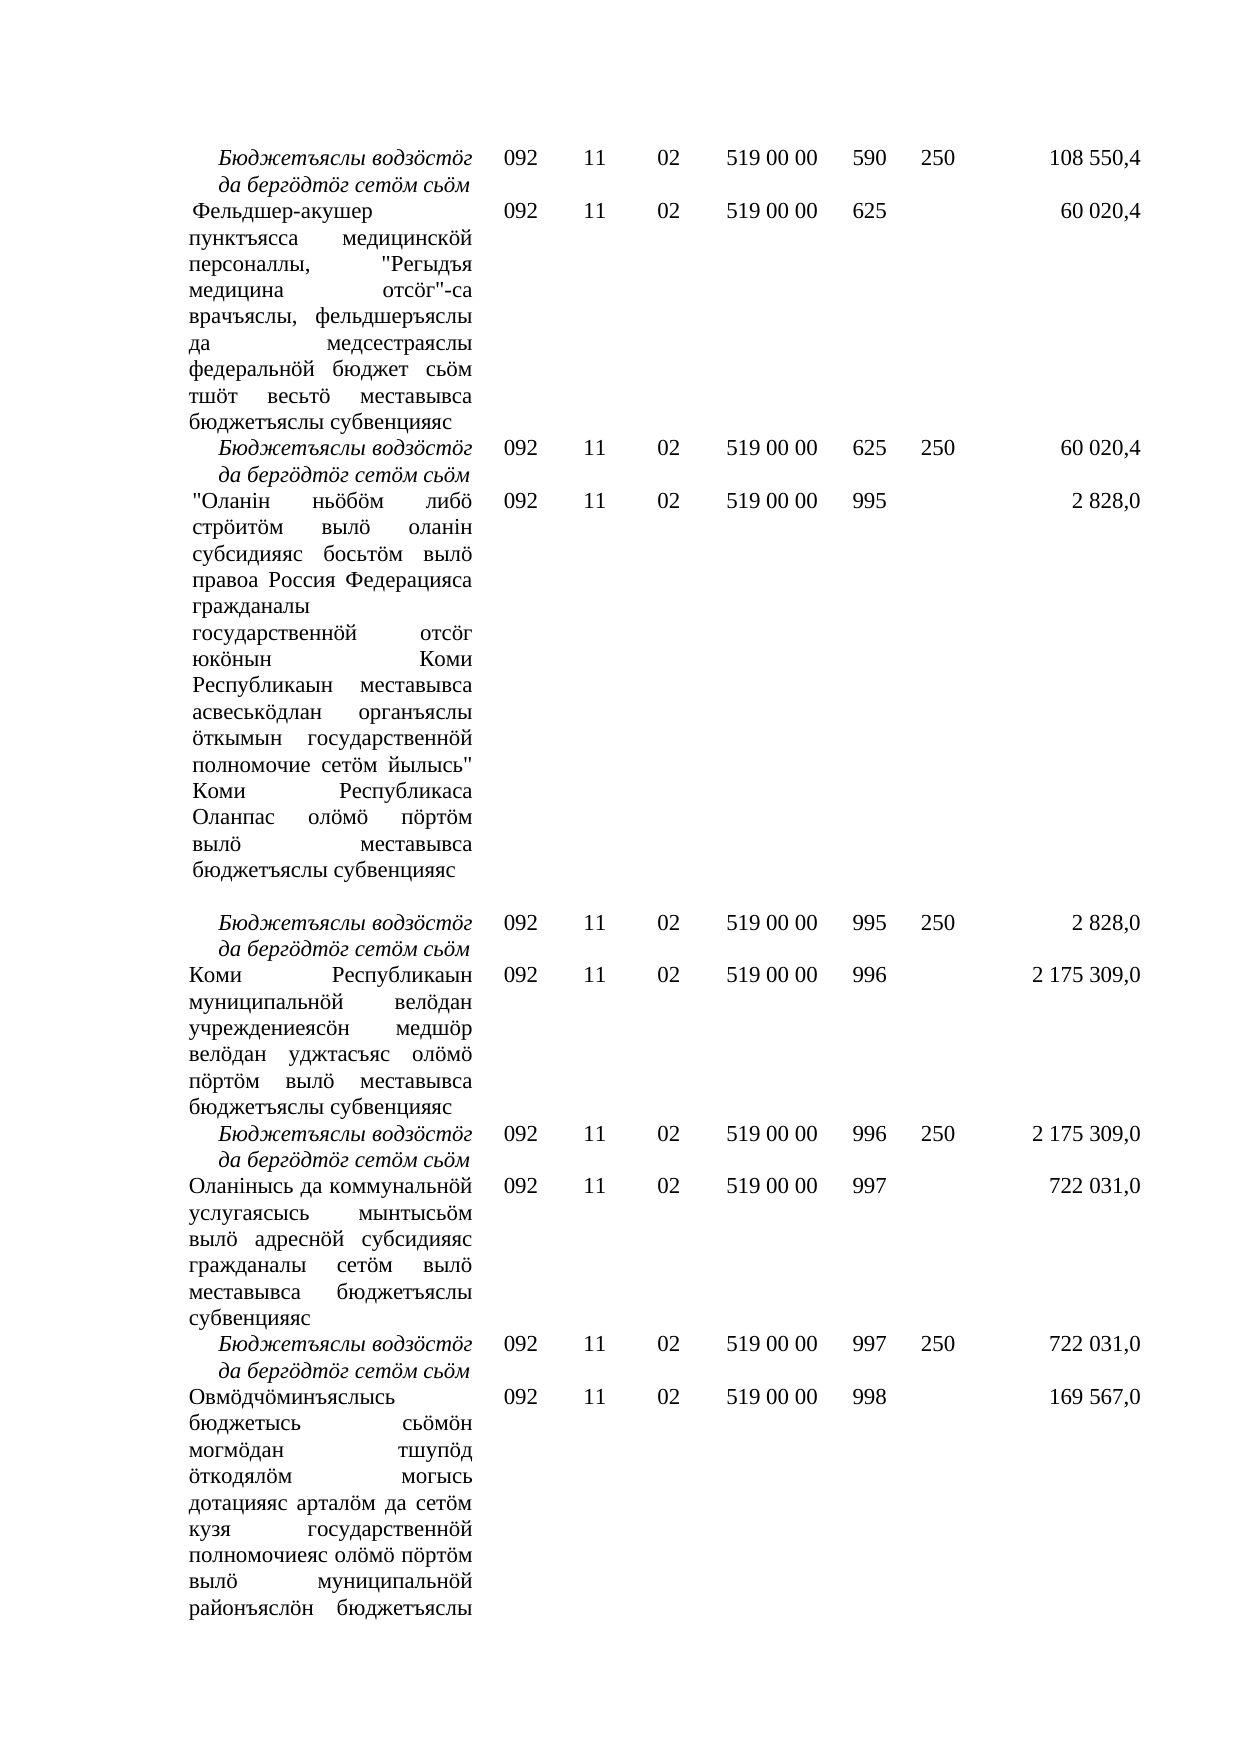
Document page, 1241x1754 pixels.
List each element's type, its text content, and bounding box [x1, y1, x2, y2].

table_cell Бюджетъяслы водзöстöг да бергöдтöг сетöм сьöм [177, 1330, 484, 1383]
table_cell 02 [631, 145, 705, 197]
table_cell 11 [558, 909, 631, 961]
table_cell 02 [631, 197, 705, 434]
table_cell 092 [484, 1172, 558, 1330]
table_cell 250 [901, 1330, 974, 1383]
table_cell 11 [558, 145, 631, 197]
table_cell 60 020,4 [975, 197, 1152, 434]
table_cell 519 00 00 [705, 1330, 838, 1383]
table_cell [1152, 434, 1196, 487]
table_cell Бюджетъяслы водзöстöг да бергöдтöг сетöм сьöм [177, 145, 484, 197]
table_cell 590 [838, 145, 901, 197]
table_cell [901, 1383, 974, 1620]
table_cell 02 [631, 1383, 705, 1620]
table_cell 092 [484, 487, 558, 909]
table_cell 519 00 00 [705, 434, 838, 487]
table_cell 2 828,0 [975, 487, 1152, 909]
table_cell 11 [558, 1383, 631, 1620]
table_cell [1152, 1172, 1196, 1330]
table_cell 250 [901, 145, 974, 197]
table_cell [1152, 909, 1196, 961]
table_cell Овмöдчöминъяслысь бюджетысь сьöмöн могмöдан тшупöд öткодялöм могысь дотацияяс арталöм да сетöм кузя государственнöй полномочиеяс олöмö пöртöм вылö муниципальнöй районъяслöн бюджетъяслы [177, 1383, 484, 1620]
table_cell 092 [484, 434, 558, 487]
table_cell 722 031,0 [975, 1330, 1152, 1383]
table_cell [975, 118, 1152, 144]
table_cell 250 [901, 434, 974, 487]
table_cell 02 [631, 909, 705, 961]
table_cell 092 [484, 961, 558, 1119]
table_cell 625 [838, 197, 901, 434]
table_cell 519 00 00 [705, 145, 838, 197]
table_cell [1152, 1120, 1196, 1172]
table_cell 998 [838, 1383, 901, 1620]
table_cell 02 [631, 487, 705, 909]
table_cell 519 00 00 [705, 909, 838, 961]
table_cell 2 175 309,0 [975, 961, 1152, 1119]
table_cell [177, 118, 484, 144]
table_cell 997 [838, 1172, 901, 1330]
table_cell [1152, 145, 1196, 197]
table_cell 2 828,0 [975, 909, 1152, 961]
table_cell 2 175 309,0 [975, 1120, 1152, 1172]
table_cell 11 [558, 1120, 631, 1172]
table_cell 02 [631, 1120, 705, 1172]
table_cell 997 [838, 1330, 901, 1383]
table_cell 519 00 00 [705, 1383, 838, 1620]
table_cell 995 [838, 909, 901, 961]
table_cell 625 [838, 434, 901, 487]
table_cell 11 [558, 1172, 631, 1330]
table_cell 11 [558, 197, 631, 434]
table_cell Бюджетъяслы водзöстöг да бергöдтöг сетöм сьöм [177, 909, 484, 961]
table_cell [901, 197, 974, 434]
table_cell 519 00 00 [705, 1120, 838, 1172]
table_cell [901, 1172, 974, 1330]
table_cell [1152, 1330, 1196, 1383]
table_cell 11 [558, 487, 631, 909]
table_cell 722 031,0 [975, 1172, 1152, 1330]
table_cell 092 [484, 197, 558, 434]
table_cell 02 [631, 961, 705, 1119]
table_cell [1152, 118, 1196, 144]
table_cell [484, 118, 558, 144]
table_cell 108 550,4 [975, 145, 1152, 197]
table_cell Бюджетъяслы водзöстöг да бергöдтöг сетöм сьöм [177, 434, 484, 487]
table_cell 519 00 00 [705, 487, 838, 909]
table_cell 11 [558, 961, 631, 1119]
table_cell 995 [838, 487, 901, 909]
table_cell 519 00 00 [705, 961, 838, 1119]
table_cell 11 [558, 434, 631, 487]
table_cell 11 [558, 1330, 631, 1383]
table_cell 092 [484, 909, 558, 961]
table_cell 519 00 00 [705, 1172, 838, 1330]
table_cell 250 [901, 909, 974, 961]
table_cell [901, 118, 974, 144]
table_cell 092 [484, 145, 558, 197]
table_cell 02 [631, 1330, 705, 1383]
table_cell 996 [838, 1120, 901, 1172]
table_cell [901, 961, 974, 1119]
table_cell 250 [901, 1120, 974, 1172]
table_cell 092 [484, 1330, 558, 1383]
table_cell [1152, 197, 1196, 434]
table_cell [558, 118, 631, 144]
table_cell [838, 118, 901, 144]
table_cell [1152, 487, 1196, 909]
table_cell [901, 487, 974, 909]
table_cell 60 020,4 [975, 434, 1152, 487]
table_cell [1152, 961, 1196, 1119]
table_cell 092 [484, 1383, 558, 1620]
table_cell 519 00 00 [705, 197, 838, 434]
table_cell Бюджетъяслы водзöстöг да бергöдтöг сетöм сьöм [177, 1120, 484, 1172]
table_cell "Оланiн ньöбöм либö стрöитöм вылö оланiн субсидияяс босьтöм вылö правоа Россия Федерацияса гражданалы государственнöй отсöг юкöнын Коми Республикаын меставывса асвеськöдлан органъяслы öткымын государственнöй полномочие сетöм йылысь" Коми Республикаса Оланпас олöмö пöртöм вылö меставывса бюджетъяслы субвенцияяс [177, 487, 484, 909]
table_cell [705, 118, 838, 144]
table_cell [631, 118, 705, 144]
table_cell 996 [838, 961, 901, 1119]
table_cell 02 [631, 1172, 705, 1330]
table_cell 02 [631, 434, 705, 487]
table_cell Оланiнысь да коммунальнöй услугаясысь мынтысьöм вылö адреснöй субсидияяс гражданалы сетöм вылö меставывса бюджетъяслы субвенцияяс [177, 1172, 484, 1330]
table_cell 092 [484, 1120, 558, 1172]
table_cell 169 567,0 [975, 1383, 1152, 1620]
table_cell Коми Республикаын муниципальнöй велöдан учреждениеясöн медшöр велöдан уджтасъяс олöмö пöртöм вылö меставывса бюджетъяслы субвенцияяс [177, 961, 484, 1119]
table_cell Фельдшер-акушер пунктъясса медицинскöй персоналлы, "Регыдъя медицина отсöг"-са врачъяслы, фельдшеръяслы да медсестраяслы федеральнöй бюджет сьöм тшöт весьтö меставывса бюджетъяслы субвенцияяс [177, 197, 484, 434]
table_cell [1152, 1383, 1196, 1620]
